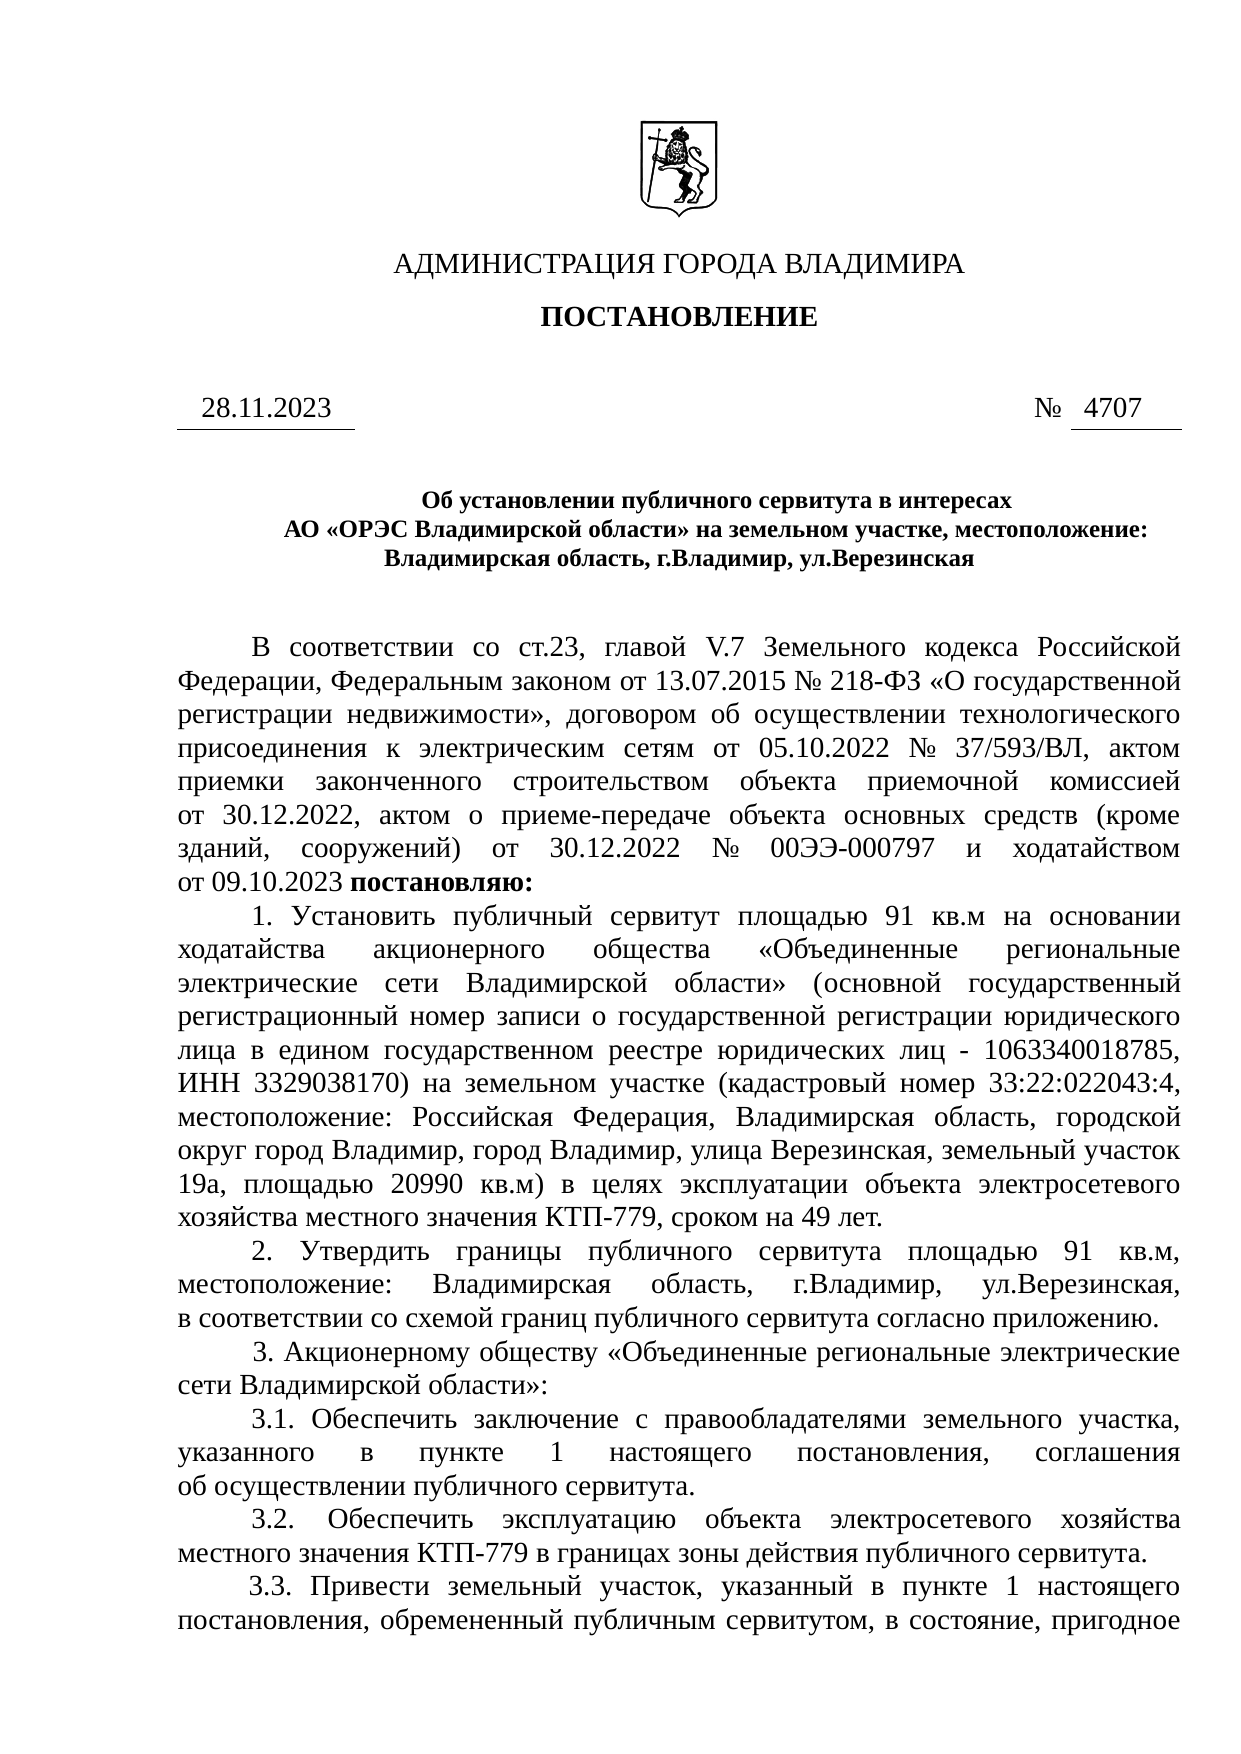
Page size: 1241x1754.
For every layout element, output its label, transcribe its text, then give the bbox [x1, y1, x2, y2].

text 3.1. Обеспечить заключение с правообладателями земельного участка, указанного в пункте 1 настоящего постановления, соглашения об осуществлении публичного сервитута. [177, 1401, 1181, 1501]
list Обеспечить эксплуатацию объекта электросетевого хозяйства местного значения КТП-779 в границах зоны действия публичного сервитута. [177, 1501, 1181, 1568]
table_header [355, 390, 1034, 423]
text 3. Акционерному обществу «Объединенные региональные электрические сети Владимирской области»: [177, 1334, 1181, 1401]
text АДМИНИСТРАЦИЯ ГОРОДА ВЛАДИМИРА [177, 246, 1181, 279]
list 3.3. Привести земельный участок, указанный в пункте 1 настоящего постановления, обремененный публичным сервитутом, в состояние, пригодное [177, 1568, 1181, 1636]
text ПОСТАНОВЛЕНИЕ [177, 299, 1181, 332]
text 1. Установить публичный сервитут площадью 91 кв.м на основании ходатайства акционерного общества «Объединенные региональные электрические сети Владимирской области» (основной государственный регистрационный номер записи о государственной регистрации юридического лица в едином государственном реестре юридических лиц - 1063340018785, ИНН 3329038170) на земельном участке (кадастровый номер 33:22:022043:4, местоположение: Российская Федерация, Владимирская область, городской округ город Владимир, город Владимир, улица Верезинская, земельный участок 19а, площадью 20990 кв.м) в целях эксплуатации объекта электросетевого хозяйства местного значения КТП-779, сроком на 49 лет. [177, 898, 1181, 1233]
table_header № 4707 [1034, 390, 1182, 423]
text Об установлении публичного сервитута в интересах [177, 481, 1181, 514]
text 2. Утвердить границы публичного сервитута площадью 91 кв.м, местоположение: Владимирская область, г.Владимир, ул.Верезинская, в соответствии со схемой границ публичного сервитута согласно приложению. [177, 1233, 1181, 1334]
picture [638, 118, 720, 218]
table_header 28.11.2023 [178, 390, 355, 423]
text В соответствии со ст.23, главой V.7 Земельного кодекса Российской Федерации, Федеральным законом от 13.07.2015 № 218-ФЗ «О государственной регистрации недвижимости», договором об осуществлении технологического присоединения к электрическим сетям от 05.10.2022 № 37/593/ВЛ, актом приемки законченного строительством объекта приемочной комиссией от 30.12.2022, актом о приеме-передаче объекта основных средств (кроме зданий, сооружений) от 30.12.2022 № 00ЭЭ-000797 и ходатайством от 09.10.2023 постановляю: [177, 629, 1181, 898]
text АО «ОРЭС Владимирской области» на земельном участке, местоположение: Владимирская область, г.Владимир, ул.Верезинская [177, 514, 1181, 572]
